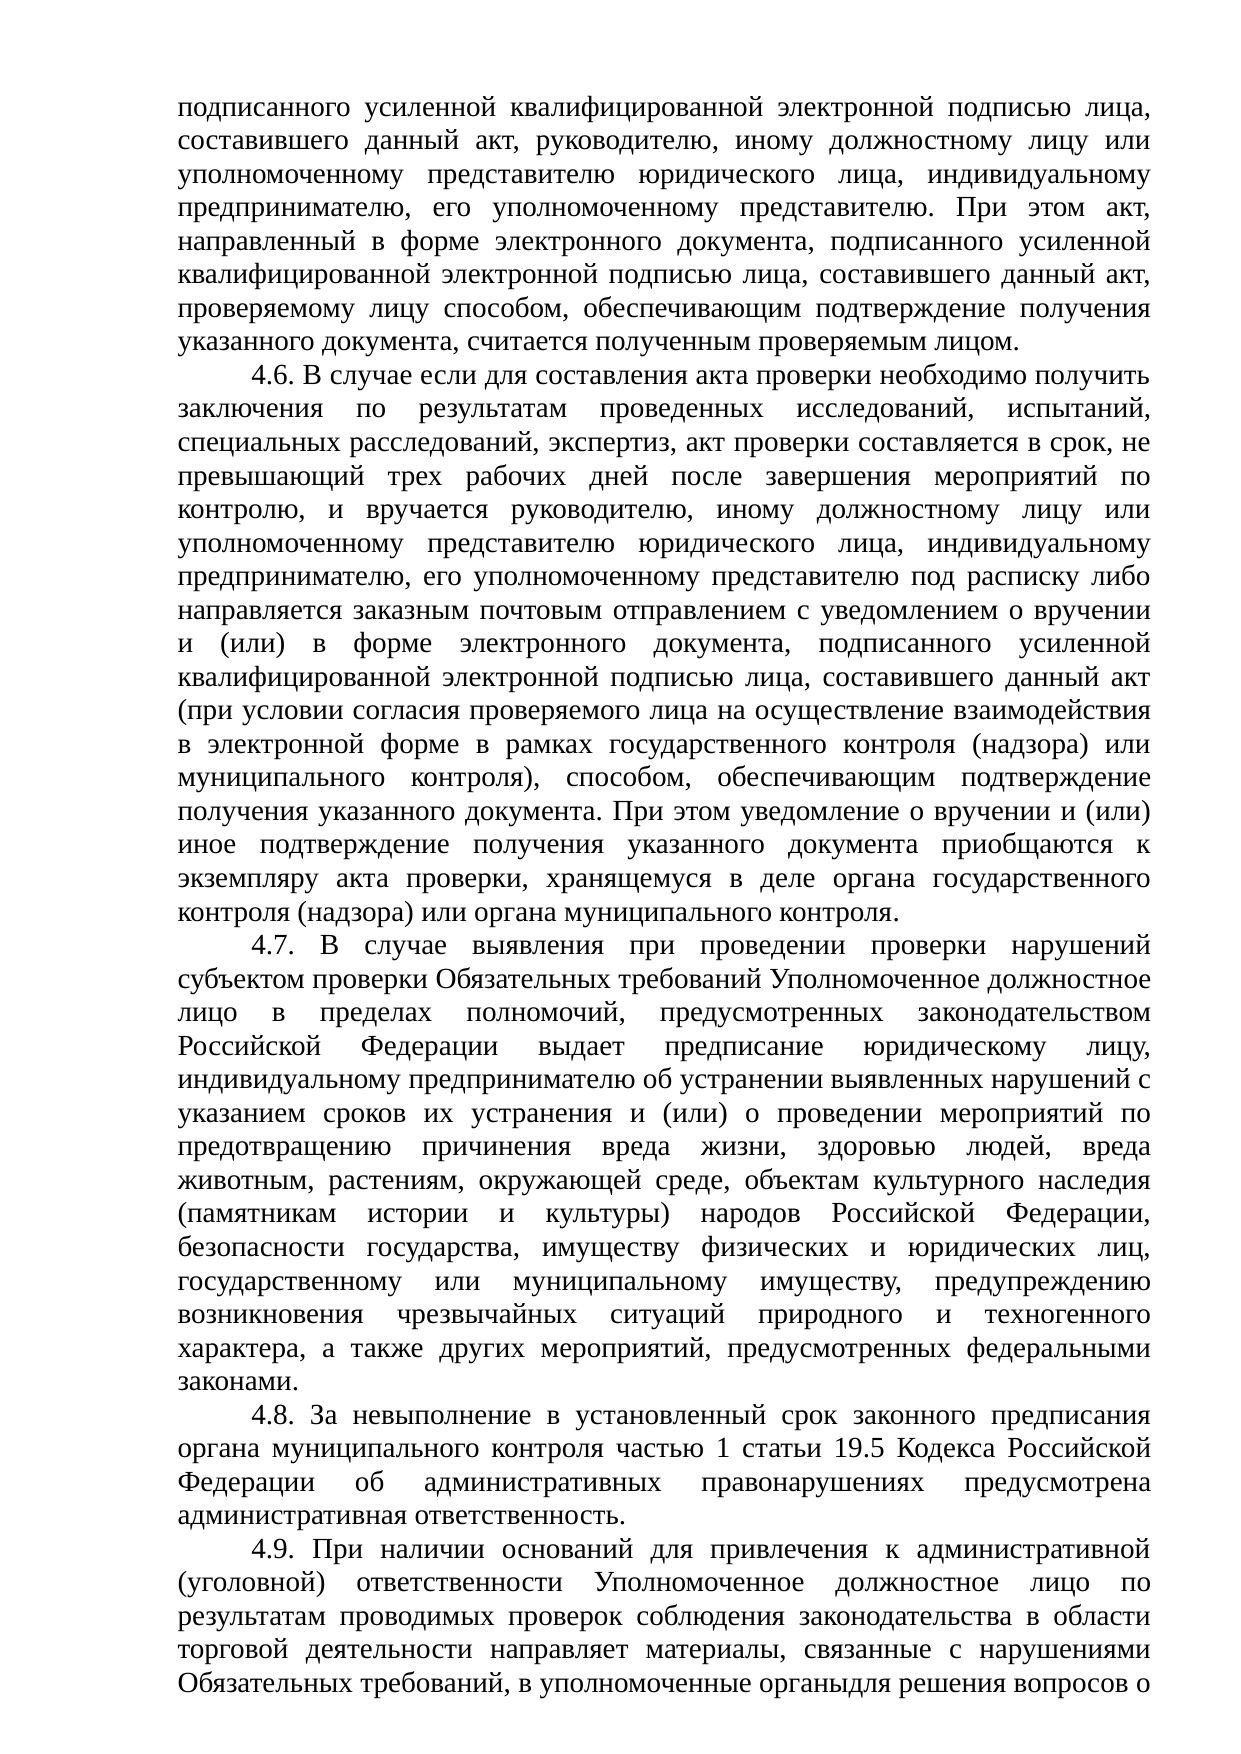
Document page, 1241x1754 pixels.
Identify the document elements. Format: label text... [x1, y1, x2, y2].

subtitle 4.6. В случае если для составления акта проверки необходимо получить заключения по результатам проведенных исследований, испытаний, специальных расследований, экспертиз, акт проверки составляется в срок, не превышающий трех рабочих дней после завершения мероприятий по контролю, и вручается руководителю, иному должностному лицу или уполномоченному представителю юридического лица, индивидуальному предпринимателю, его уполномоченному представителю под расписку либо направляется заказным почтовым отправлением с уведомлением о вручении и (или) в форме электронного документа, подписанного усиленной квалифицированной электронной подписью лица, составившего данный акт (при условии согласия проверяемого лица на осуществление взаимодействия в электронной форме в рамках государственного контроля (надзора) или муниципального контроля), способом, обеспечивающим подтверждение получения указанного документа. При этом уведомление о вручении и (или) иное подтверждение получения указанного документа приобщаются к экземпляру акта проверки, хранящемуся в деле органа государственного контроля (надзора) или органа муниципального контроля. [177, 357, 1152, 927]
subtitle подписанного усиленной квалифицированной электронной подписью лица, составившего данный акт, руководителю, иному должностному лицу или уполномоченному представителю юридического лица, индивидуальному предпринимателю, его уполномоченному представителю. При этом акт, направленный в форме электронного документа, подписанного усиленной квалифицированной электронной подписью лица, составившего данный акт, проверяемому лицу способом, обеспечивающим подтверждение получения указанного документа, считается полученным проверяемым лицом. [177, 89, 1152, 357]
text 4.8. За невыполнение в установленный срок законного предписания органа муниципального контроля частью 1 статьи 19.5 Кодекса Российской Федерации об административных правонарушениях предусмотрена административная ответственность. [177, 1397, 1152, 1531]
text 4.7. В случае выявления при проведении проверки нарушений субъектом проверки Обязательных требований Уполномоченное должностное лицо в пределах полномочий, предусмотренных законодательством Российской Федерации выдает предписание юридическому лицу, индивидуальному предпринимателю об устранении выявленных нарушений с указанием сроков их устранения и (или) о проведении мероприятий по предотвращению причинения вреда жизни, здоровью людей, вреда животным, растениям, окружающей среде, объектам культурного наследия (памятникам истории и культуры) народов Российской Федерации, безопасности государства, имуществу физических и юридических лиц, государственному или муниципальному имуществу, предупреждению возникновения чрезвычайных ситуаций природного и техногенного характера, а также других мероприятий, предусмотренных федеральными законами. [177, 927, 1152, 1397]
subtitle 4.9. При наличии оснований для привлечения к административной (уголовной) ответственности Уполномоченное должностное лицо по результатам проводимых проверок соблюдения законодательства в области торговой деятельности направляет материалы, связанные с нарушениями Обязательных требований, в уполномоченные органыдля решения вопросов о [177, 1531, 1152, 1699]
